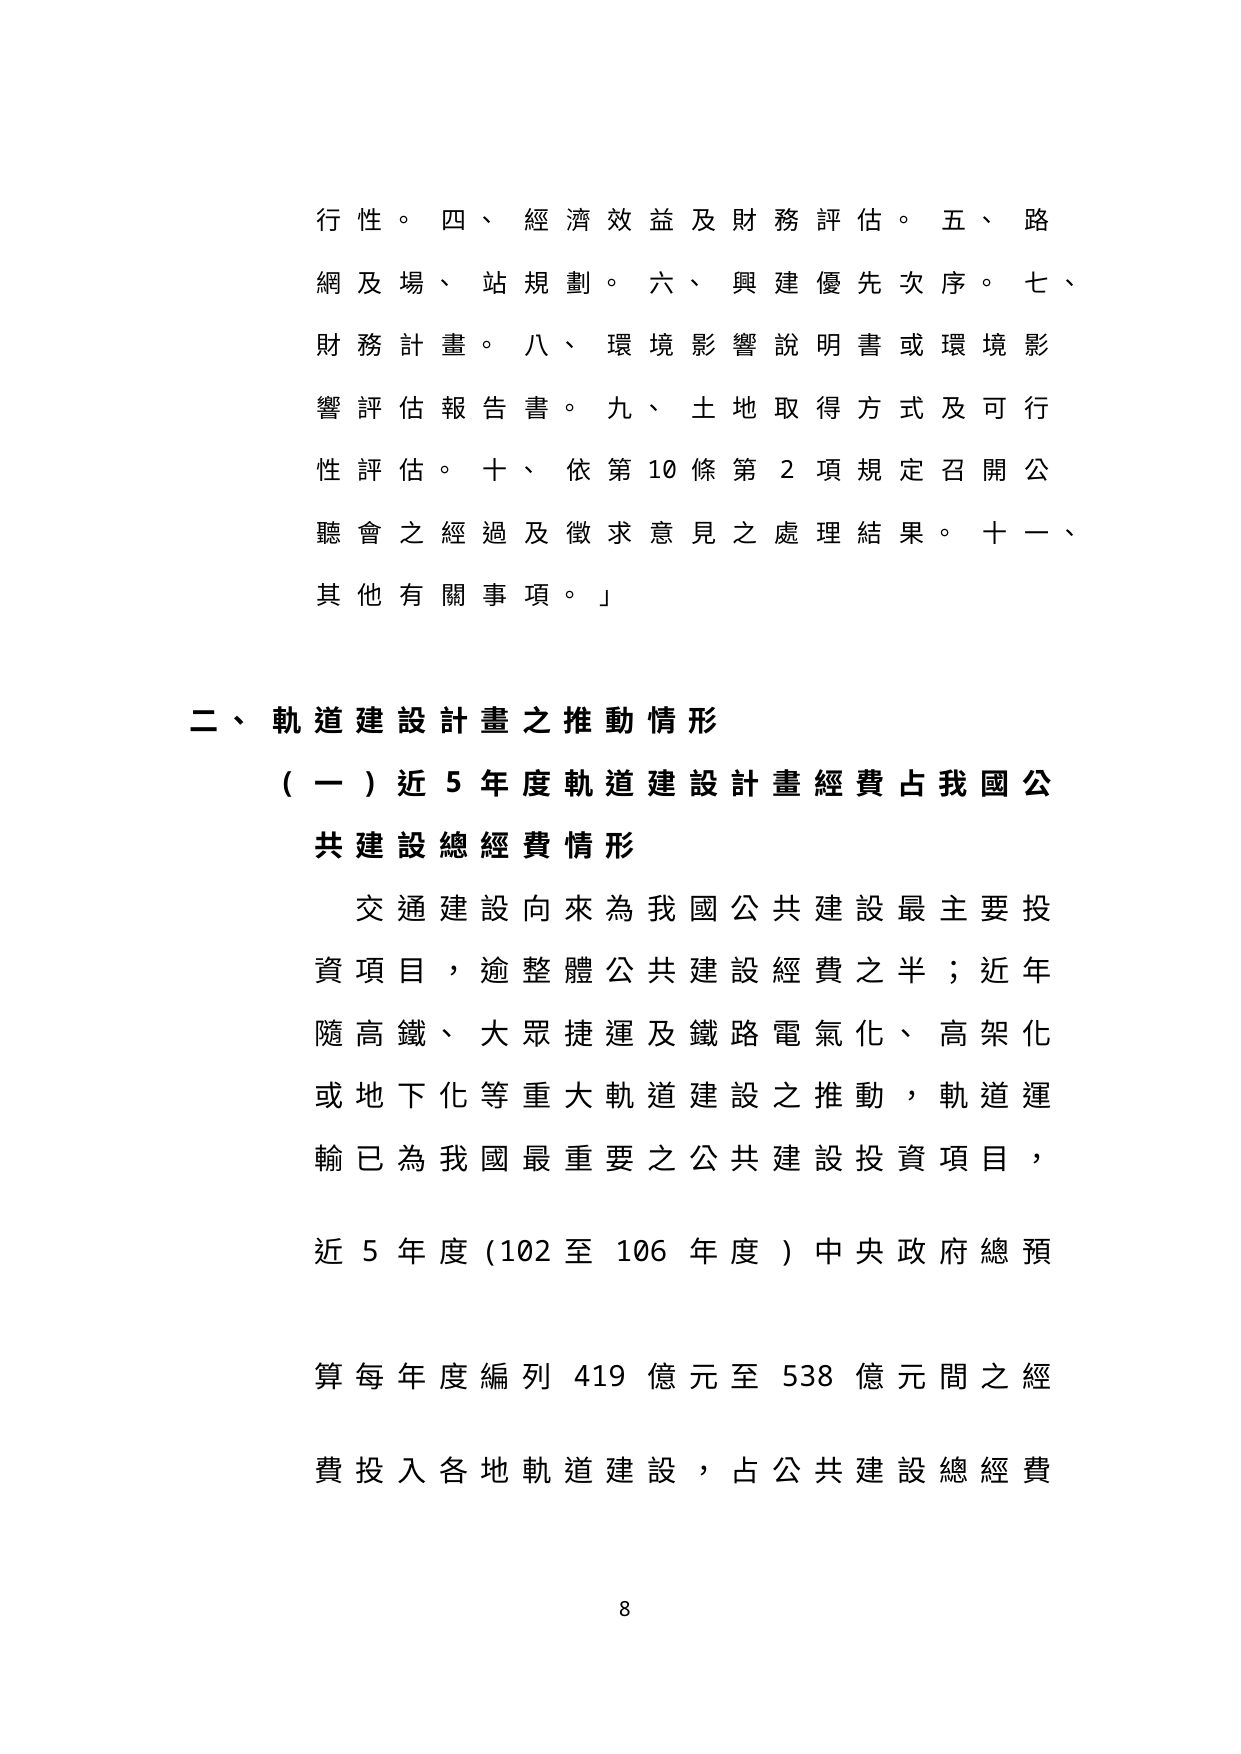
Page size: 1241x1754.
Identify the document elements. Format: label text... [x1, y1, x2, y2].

text 交通建設向來為我國公共建設最主要投資項目，逾整體公共建設經費之半；近年隨高鐵、大眾捷運及鐵路電氣化、高架化或地下化等重大軌道建設之推動，軌道運輸已為我國最重要之公共建設投資項目，近5年度(102至106年度)中央政府總預算每年度編列419億元至538億元間之經費投入各地軌道建設，占公共建設總經費 [271, 865, 1058, 1490]
text (一)近5年度軌道建設計畫經費占我國公共建設總經費情形 [242, 740, 1058, 865]
text 二、軌道建設計畫之推動情形 [183, 677, 1058, 740]
text 行性。四、經濟效益及財務評估。五、路網及場、站規劃。六、興建優先次序。七、財務計畫。八、環境影響說明書或環境影響評估報告書。九、土地取得方式及可行性評估。十、依第10條第2項規定召開公聽會之經過及徵求意見之處理結果。十一、其他有關事項。」 [256, 177, 1087, 615]
